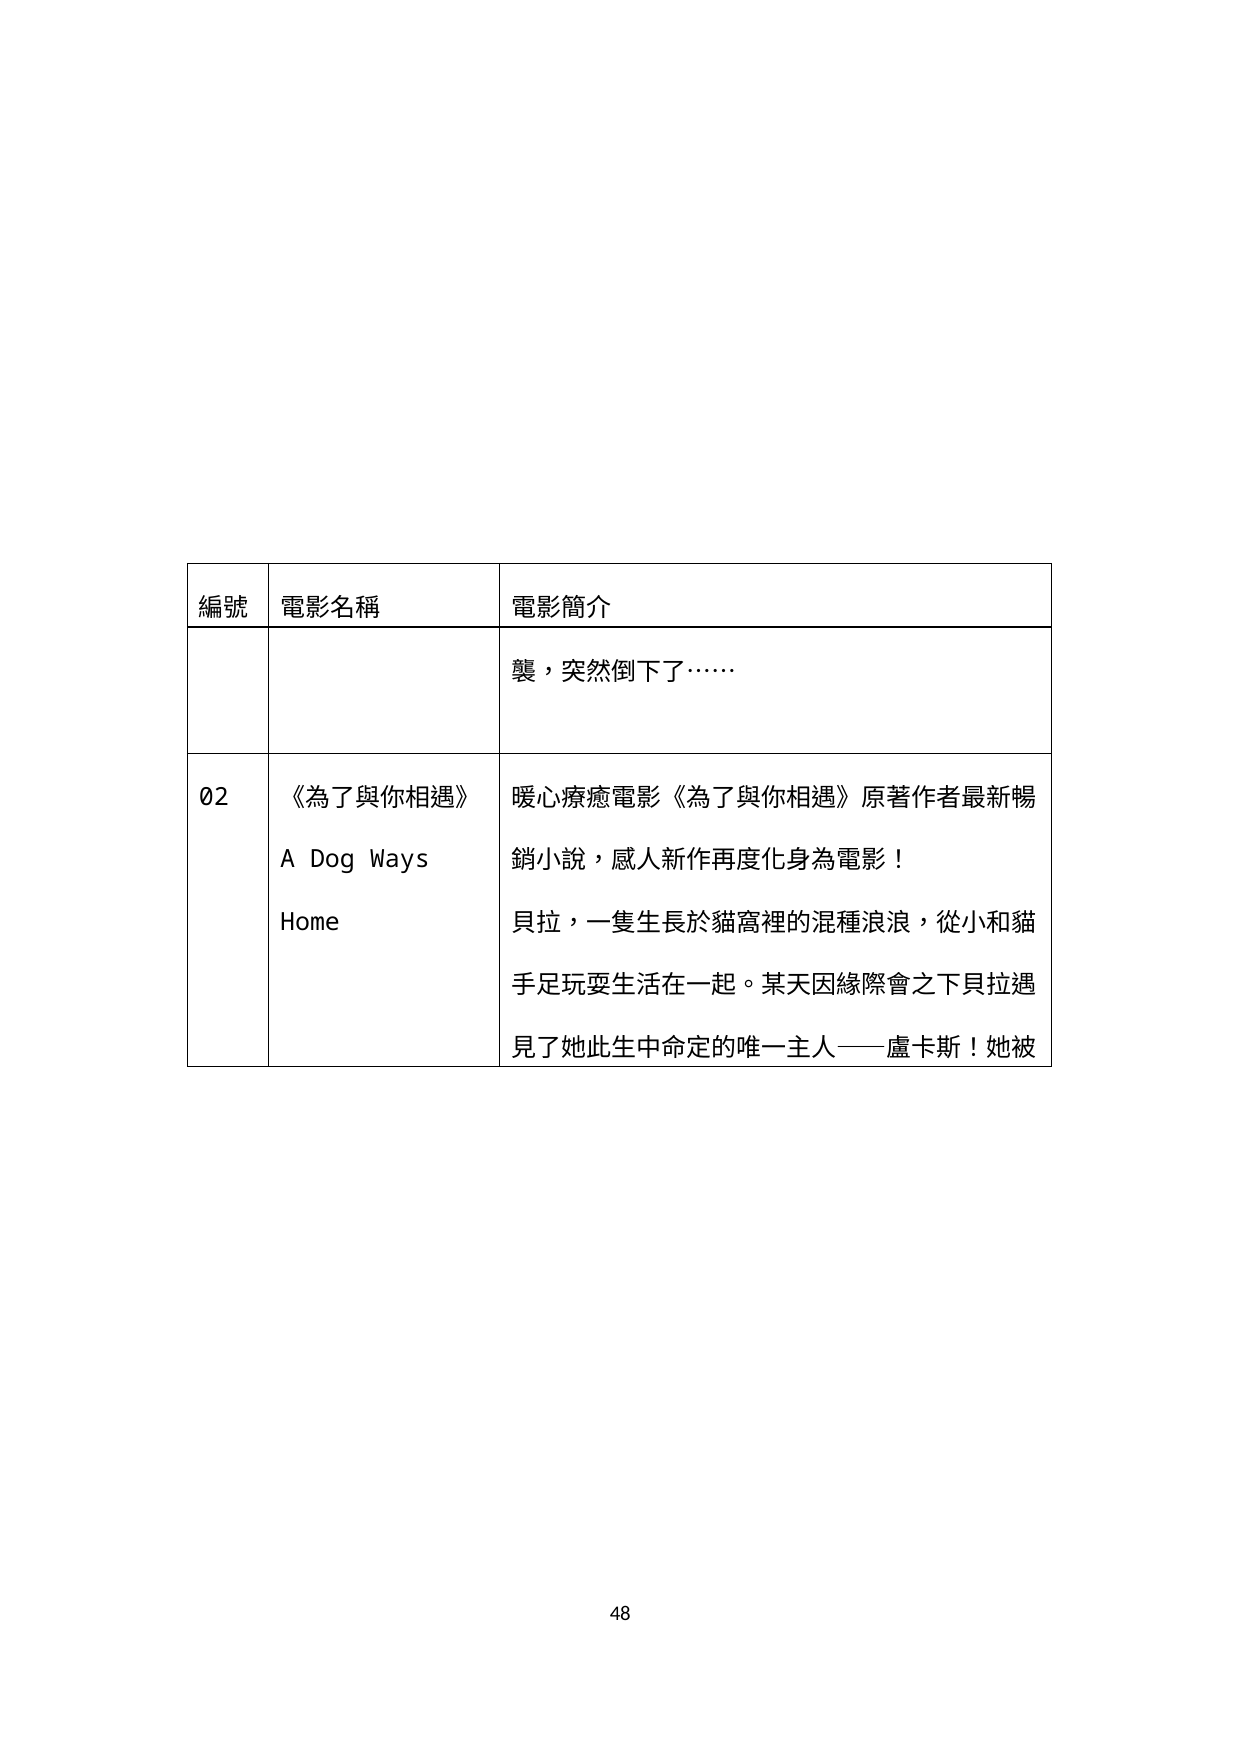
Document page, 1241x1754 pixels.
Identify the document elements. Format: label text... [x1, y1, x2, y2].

table_header 編號 [188, 564, 268, 626]
table_header 電影簡介 [500, 564, 1051, 626]
table_cell 襲，突然倒下了…… [500, 628, 1051, 752]
table_cell 《為了與你相遇》 A Dog Ways Home [269, 754, 499, 1066]
table_header 電影名稱 [269, 564, 499, 626]
table_cell 02 [188, 754, 268, 1066]
table_cell [269, 628, 499, 752]
table_cell [188, 628, 268, 752]
table_cell 暖心療癒電影《為了與你相遇》原著作者最新暢銷小說，感人新作再度化身為電影！ 貝拉，一隻生長於貓窩裡的混種浪浪，從小和貓手足玩耍生活在一起。某天因緣際會之下貝拉遇見了她此生中命定的唯一主人——盧卡斯！她被 [500, 754, 1051, 1066]
